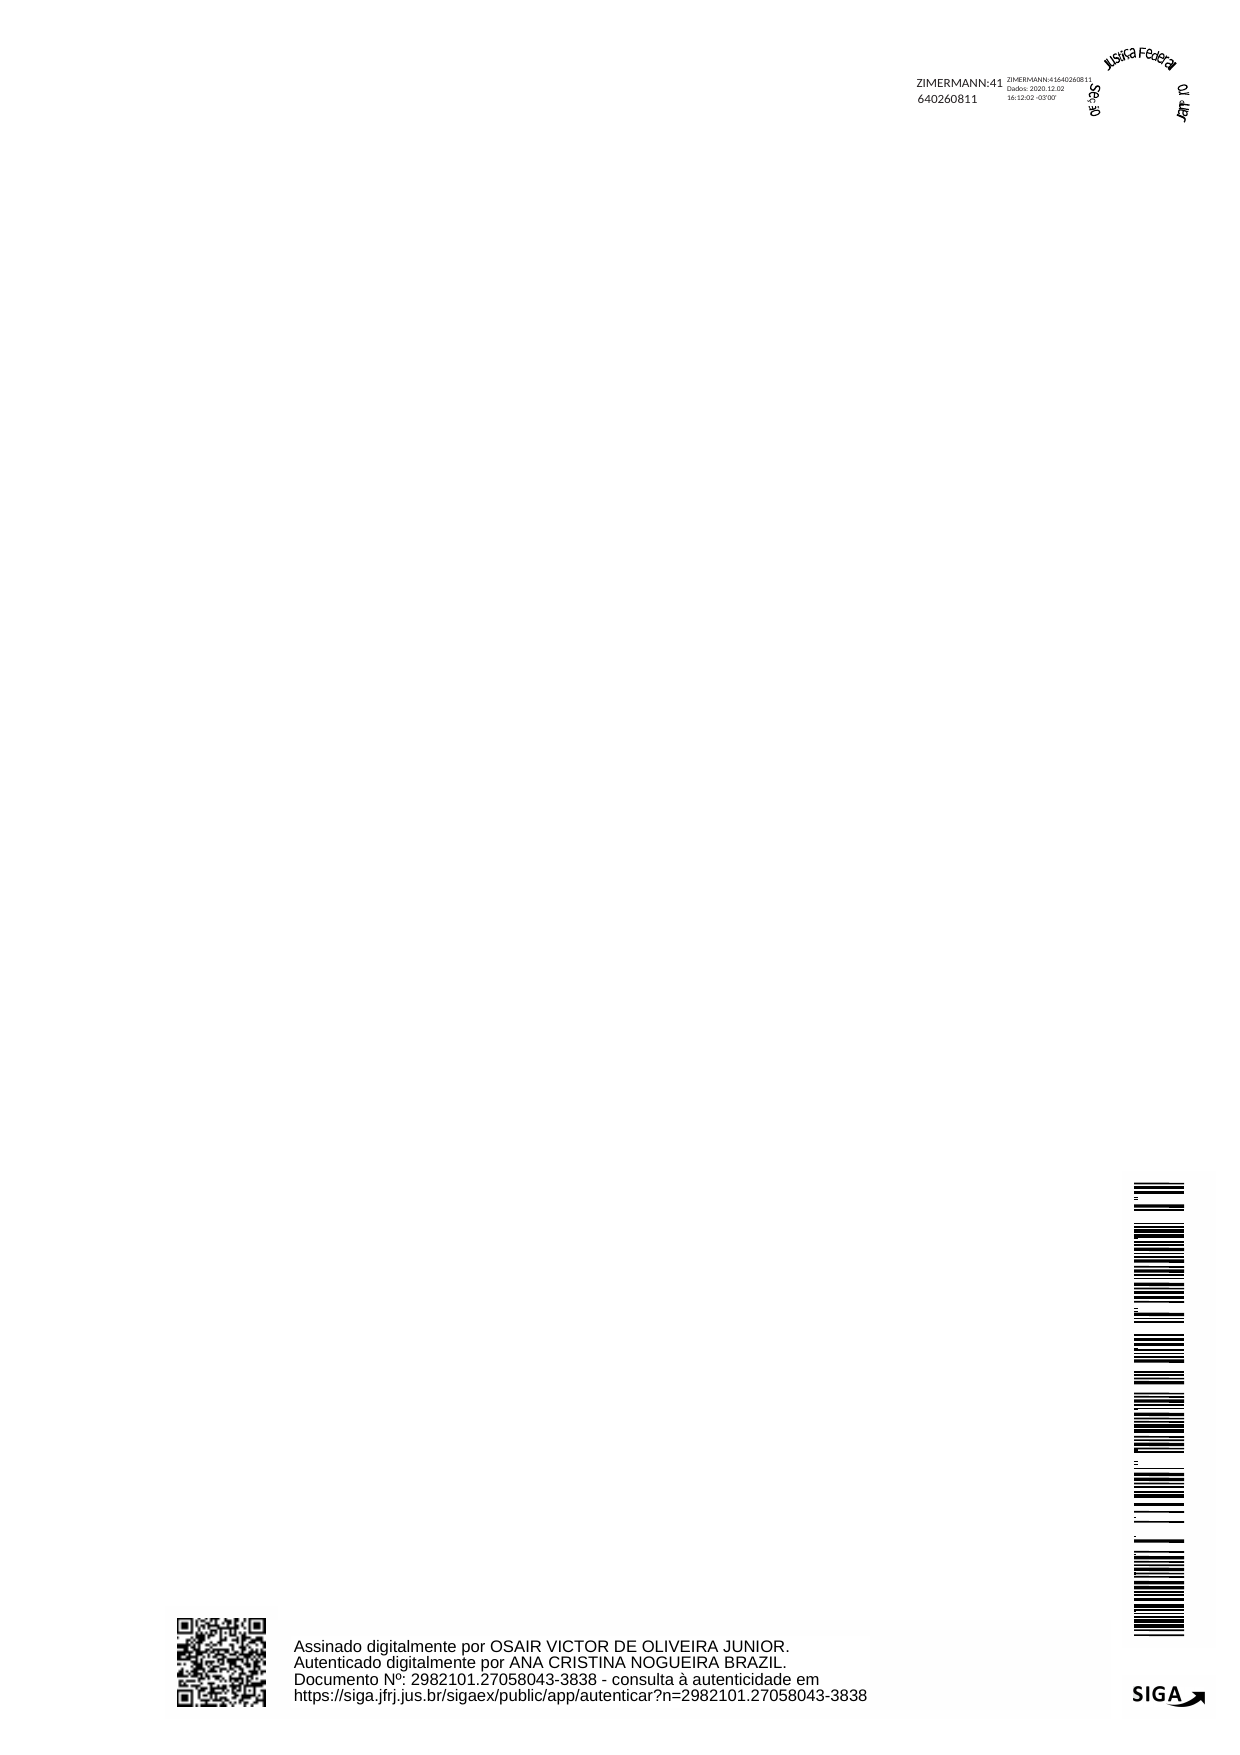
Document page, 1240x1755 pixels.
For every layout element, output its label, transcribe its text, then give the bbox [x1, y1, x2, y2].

text [1190, 93, 1239, 102]
text 16:12:02 -03'00' [1007, 93, 1088, 102]
text 640260811 [0, 93, 977, 106]
text e [1179, 97, 1193, 105]
text ç [1088, 98, 1099, 106]
text ZIMERMANN:41640260811 Dados: 2020.12.02 [1007, 75, 1094, 93]
text [1099, 93, 1179, 102]
text ZIMERMANN:41 [916, 77, 1003, 90]
